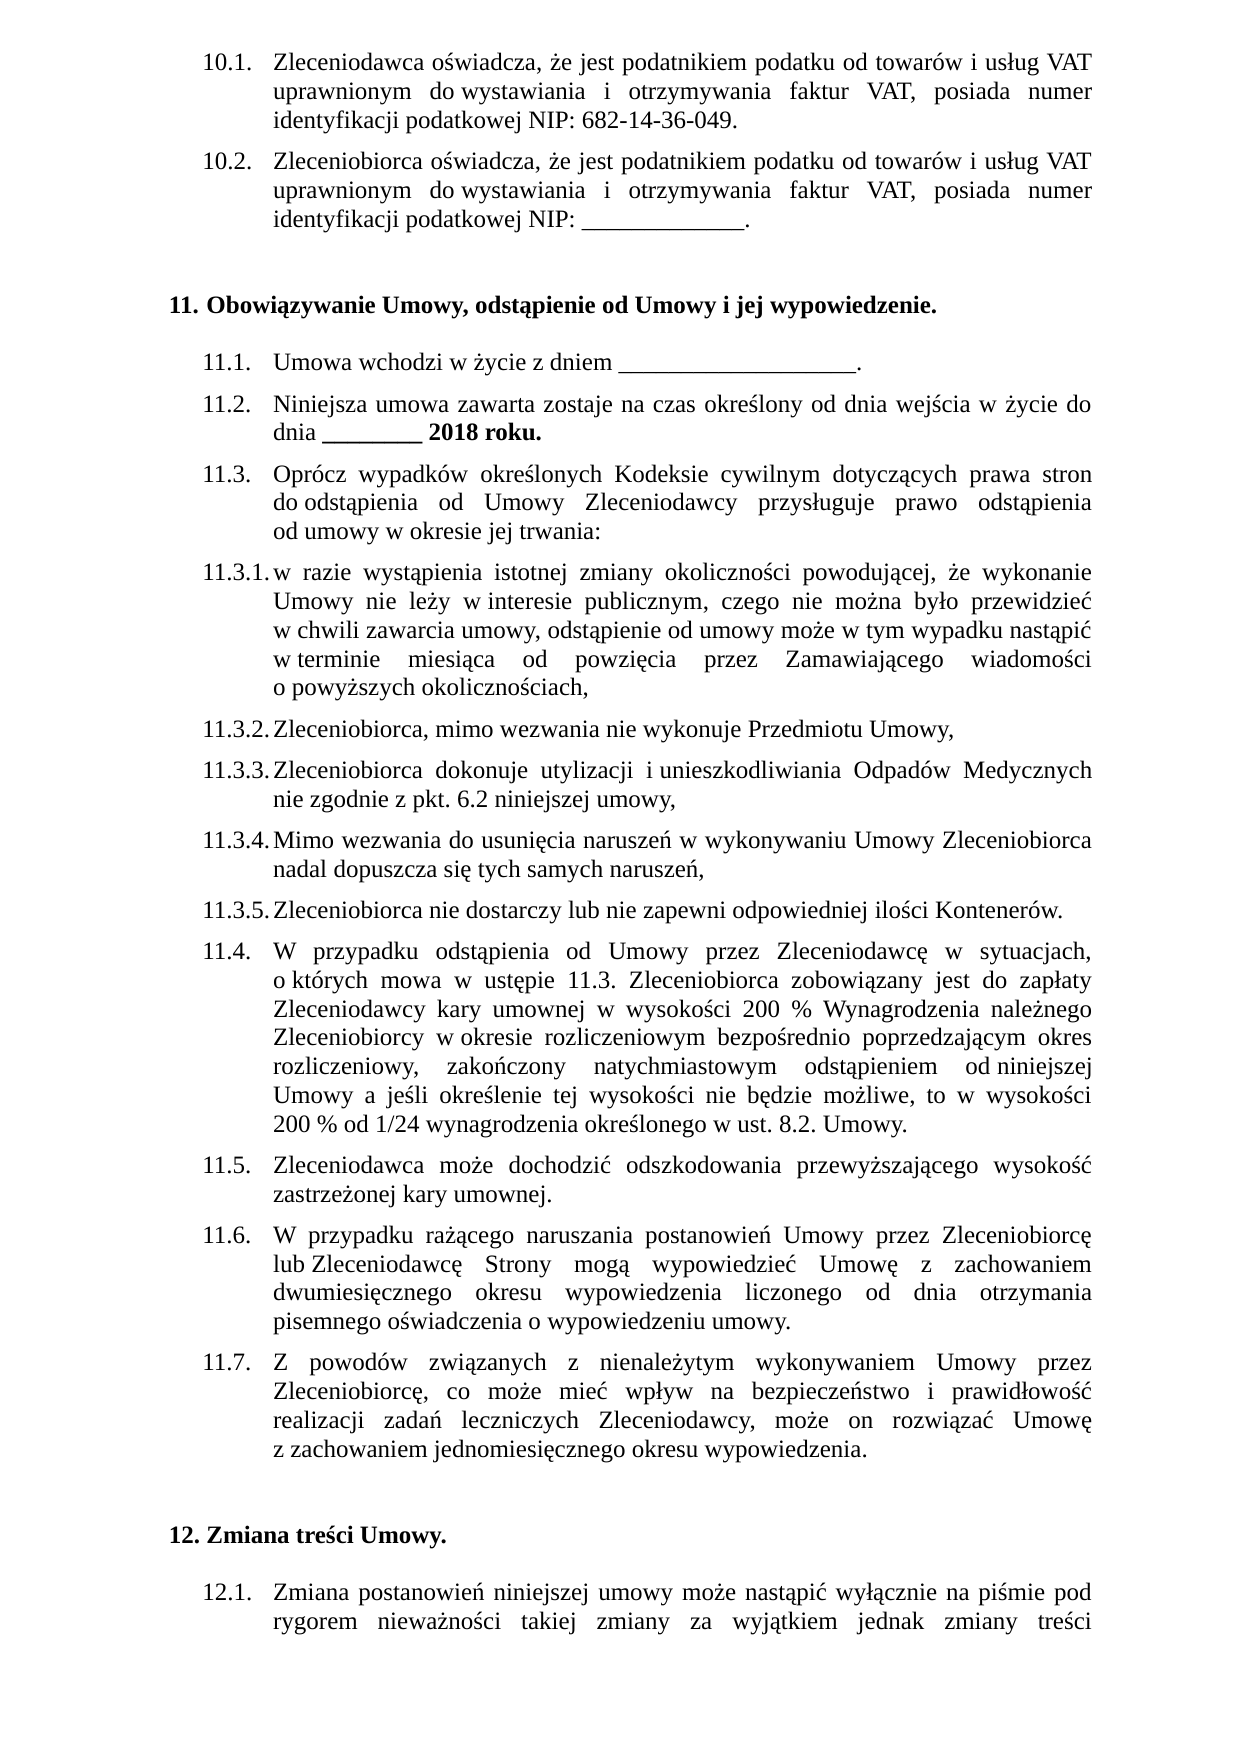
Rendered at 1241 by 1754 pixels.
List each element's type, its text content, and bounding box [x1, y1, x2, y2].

list Oprócz wypadków określonych Kodeksie cywilnym dotyczących prawa stron do odstąpienia od Umowy Zleceniodawcy przysługuje prawo odstąpienia od umowy w okresie jej trwania: [202, 459, 1092, 545]
list Zmiana postanowień niniejszej umowy może nastąpić wyłącznie na piśmie pod rygorem nieważności takiej zmiany za wyjątkiem jednak zmiany treści [202, 1577, 1092, 1635]
list W przypadku odstąpienia od Umowy przez Zleceniodawcę w sytuacjach, o których mowa w ustępie 11.3. Zleceniobiorca zobowiązany jest do zapłaty Zleceniodawcy kary umownej w wysokości 200 % Wynagrodzenia należnego Zleceniobiorcy w okresie rozliczeniowym bezpośrednio poprzedzającym okres rozliczeniowy, zakończony natychmiastowym odstąpieniem od niniejszej Umowy a jeśli określenie tej wysokości nie będzie możliwe, to w wysokości 200 % od 1/24 wynagrodzenia określonego w ust. 8.2. Umowy. [202, 936, 1092, 1137]
list Zleceniobiorca nie dostarczy lub nie zapewni odpowiedniej ilości Kontenerów. [202, 895, 1092, 924]
list W przypadku rażącego naruszania postanowień Umowy przez Zleceniobiorcę lub Zleceniodawcę Strony mogą wypowiedzieć Umowę z zachowaniem dwumiesięcznego okresu wypowiedzenia liczonego od dnia otrzymania pisemnego oświadczenia o wypowiedzeniu umowy. [202, 1220, 1092, 1335]
list Zleceniobiorca, mimo wezwania nie wykonuje Przedmiotu Umowy, [202, 714, 1092, 742]
list Umowa wchodzi w życie z dniem ___________________. [202, 347, 1092, 376]
list Zmiana treści Umowy. [169, 1520, 1092, 1549]
list Zleceniobiorca oświadcza, że jest podatnikiem podatku od towarów i usług VAT uprawnionym do wystawiania i otrzymywania faktur VAT, posiada numer identyfikacji podatkowej NIP: _____________. [202, 146, 1092, 232]
list Niniejsza umowa zawarta zostaje na czas określony od dnia wejścia w życie do dnia ________ 2018 roku. [202, 389, 1092, 446]
list Zleceniodawca oświadcza, że jest podatnikiem podatku od towarów i usług VAT uprawnionym do wystawiania i otrzymywania faktur VAT, posiada numer identyfikacji podatkowej NIP: 682-14-36-049. [202, 47, 1092, 134]
list Obowiązywanie Umowy, odstąpienie od Umowy i jej wypowiedzenie. [169, 290, 1092, 319]
list Z powodów związanych z nienależytym wykonywaniem Umowy przez Zleceniobiorcę, co może mieć wpływ na bezpieczeństwo i prawidłowość realizacji zadań leczniczych Zleceniodawcy, może on rozwiązać Umowę z zachowaniem jednomiesięcznego okresu wypowiedzenia. [202, 1347, 1092, 1462]
list Zleceniodawca może dochodzić odszkodowania przewyższającego wysokość zastrzeżonej kary umownej. [202, 1150, 1092, 1207]
list w razie wystąpienia istotnej zmiany okoliczności powodującej, że wykonanie Umowy nie leży w interesie publicznym, czego nie można było przewidzieć w chwili zawarcia umowy, odstąpienie od umowy może w tym wypadku nastąpić w terminie miesiąca od powzięcia przez Zamawiającego wiadomości o powyższych okolicznościach, [202, 557, 1092, 701]
list Zleceniobiorca dokonuje utylizacji i unieszkodliwiania Odpadów Medycznych nie zgodnie z pkt. 6.2 niniejszej umowy, [202, 755, 1092, 812]
list Mimo wezwania do usunięcia naruszeń w wykonywaniu Umowy Zleceniobiorca nadal dopuszcza się tych samych naruszeń, [202, 825, 1092, 882]
